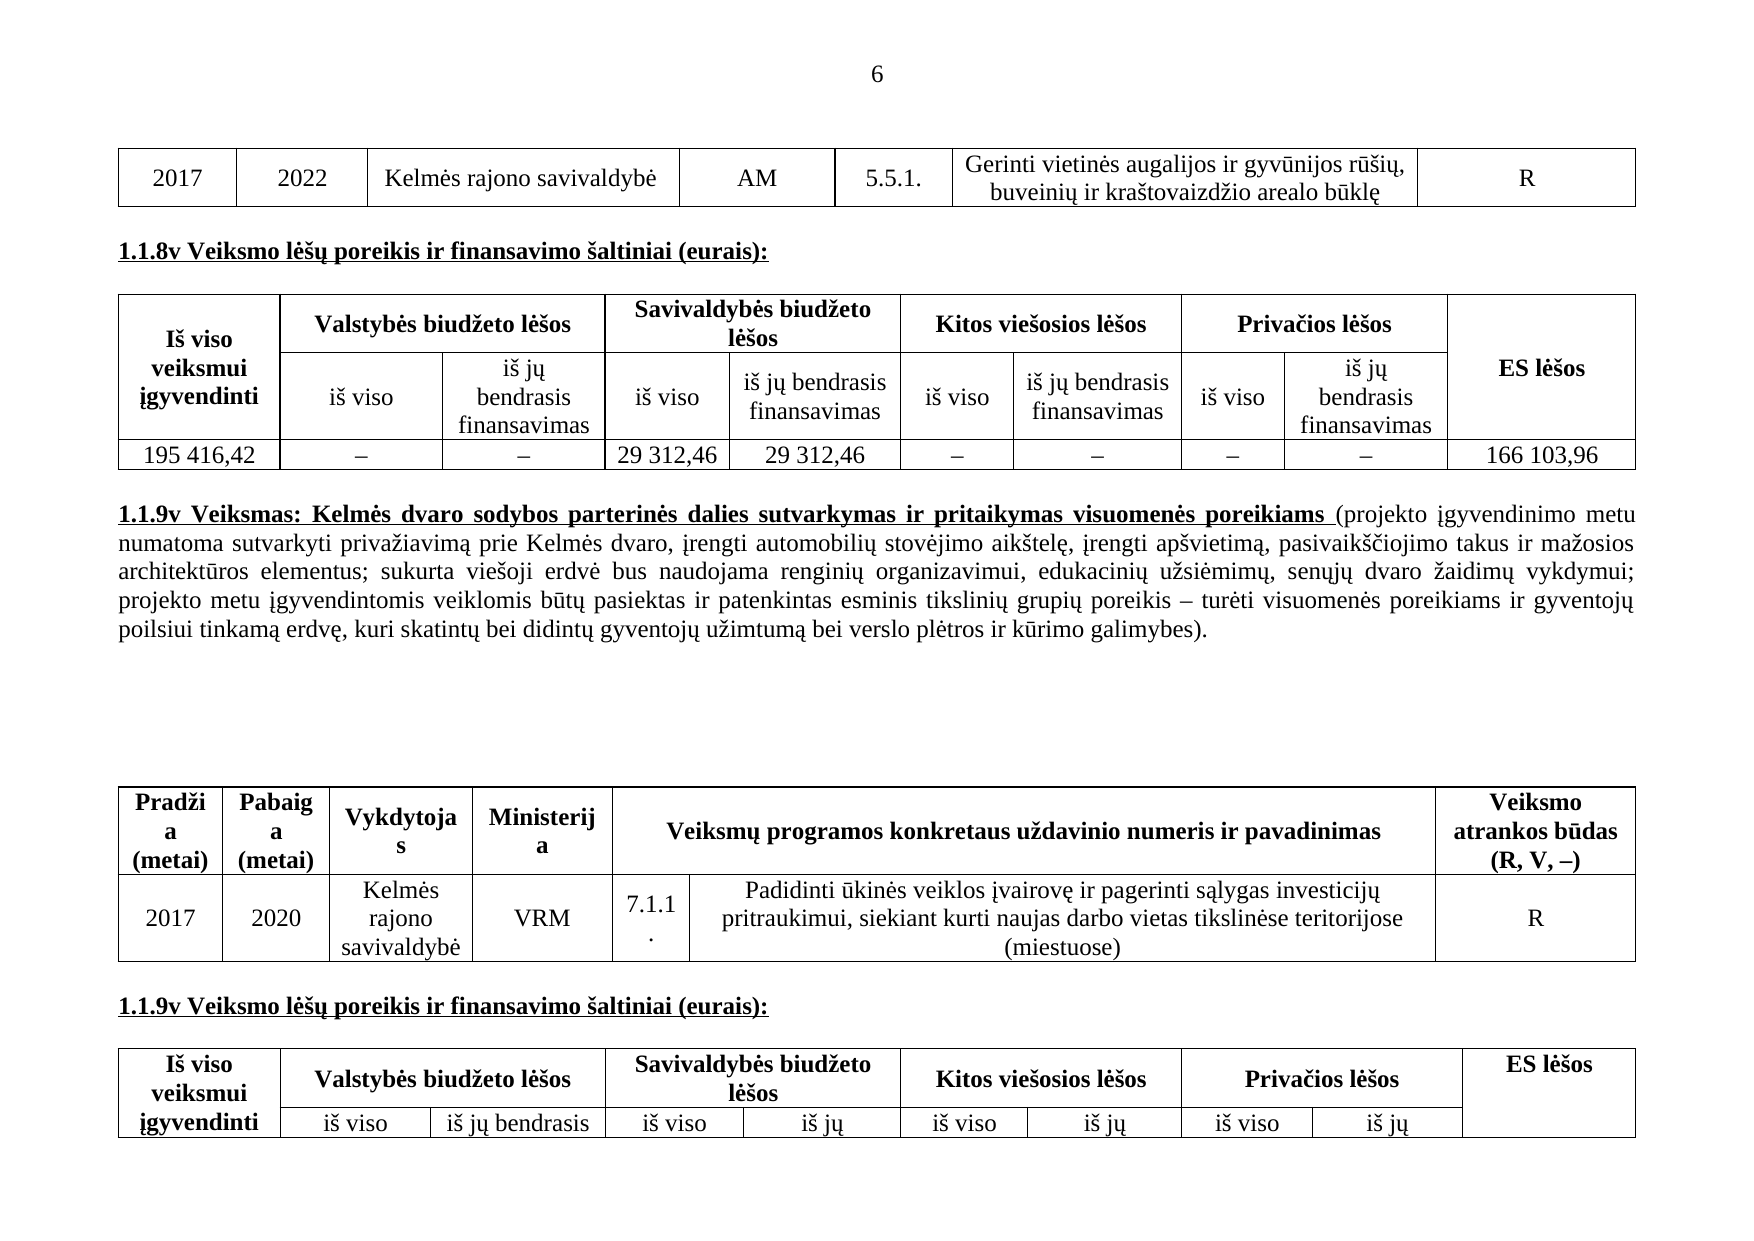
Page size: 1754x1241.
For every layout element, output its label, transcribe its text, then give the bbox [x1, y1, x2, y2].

table_cell R [1436, 875, 1635, 961]
table_header Ministerija [473, 788, 612, 874]
table_cell Gerinti vietinės augalijos ir gyvūnijos rūšių, buveinių ir kraštovaizdžio arealo būklę [953, 149, 1417, 206]
table_cell 5.5.1. [836, 149, 952, 206]
table_cell – [1182, 440, 1284, 469]
table_cell 195 416,42 [119, 440, 279, 469]
table_cell 2017 [119, 149, 236, 206]
table_cell iš viso [1182, 353, 1284, 439]
table_header Vykdytojas [330, 788, 472, 874]
table_cell 166 103,96 [1448, 440, 1635, 469]
table_cell iš jų bendrasis finansavimas [1285, 353, 1447, 439]
table_cell 2022 [237, 149, 367, 206]
table_cell 29 312,46 [730, 440, 900, 469]
table_cell iš viso [606, 1108, 743, 1137]
table_cell Kelmės rajono savivaldybė [368, 149, 679, 206]
table_cell iš viso [606, 353, 729, 439]
table_cell iš jų [744, 1108, 900, 1137]
table_cell iš viso [901, 353, 1013, 439]
table_header Privačios lėšos [1182, 295, 1447, 352]
table_cell – [1014, 440, 1181, 469]
table_header Valstybės biudžeto lėšos [281, 1049, 605, 1107]
table_cell iš viso [1182, 1108, 1312, 1137]
table_header Savivaldybės biudžeto lėšos [606, 295, 900, 352]
table_header Pabaiga (metai) [223, 788, 329, 874]
table_cell iš jų bendrasis finansavimas [443, 353, 604, 439]
table_cell AM [680, 149, 834, 206]
table_header Kitos viešosios lėšos [901, 1049, 1181, 1107]
table_cell iš jų [1028, 1108, 1181, 1137]
table_cell Padidinti ūkinės veiklos įvairovę ir pagerinti sąlygas investicijų pritraukimui, siekiant kurti naujas darbo vietas tikslinėse teritorijose (miestuose) [690, 875, 1435, 961]
table_cell iš jų bendrasis [431, 1108, 605, 1137]
table_cell iš jų bendrasis finansavimas [1014, 353, 1181, 439]
table_cell 2017 [119, 875, 222, 961]
table_cell Kelmės rajono savivaldybė [330, 875, 472, 961]
table_header Savivaldybės biudžeto lėšos [606, 1049, 900, 1107]
table_cell – [281, 440, 442, 469]
text 1.1.8v Veiksmo lėšų poreikis ir finansavimo šaltiniai (eurais): [118, 236, 1636, 265]
table_cell 2020 [223, 875, 329, 961]
table_header Veiksmo atrankos būdas (R, V, –) [1436, 788, 1635, 874]
table_header Iš viso veiksmui įgyvendinti [119, 295, 279, 439]
text 1.1.9v Veiksmo lėšų poreikis ir finansavimo šaltiniai (eurais): [118, 991, 1636, 1019]
table_header Veiksmų programos konkretaus uždavinio numeris ir pavadinimas [613, 788, 1435, 874]
table_header Iš viso veiksmui įgyvendinti [119, 1049, 280, 1137]
table_cell 7.1.1. [613, 875, 689, 961]
table_header Pradžia (metai) [119, 788, 222, 874]
table_header ES lėšos [1463, 1049, 1635, 1137]
table_cell – [1285, 440, 1447, 469]
table_header Kitos viešosios lėšos [901, 295, 1181, 352]
table_cell VRM [473, 875, 612, 961]
table_cell R [1418, 149, 1635, 206]
table_cell iš viso [281, 1108, 430, 1137]
table_cell iš viso [281, 353, 442, 439]
table_cell iš viso [901, 1108, 1027, 1137]
table_cell – [443, 440, 604, 469]
table_header Privačios lėšos [1182, 1049, 1462, 1107]
table_cell – [901, 440, 1013, 469]
table_cell 29 312,46 [606, 440, 729, 469]
table_cell iš jų bendrasis finansavimas [730, 353, 900, 439]
table_header Valstybės biudžeto lėšos [281, 295, 604, 352]
text 1.1.9v Veiksmas: Kelmės dvaro sodybos parterinės dalies sutvarkymas ir pritaikymas visuomenės poreikiams (projekto įgyvendinimo metu numatoma sutvarkyti privažiavimą prie Kelmės dvaro, įrengti automobilių stovėjimo aikštelę, įrengti apšvietimą, pasivaikščiojimo takus ir mažosios architektūros elementus; sukurta viešoji erdvė bus naudojama renginių organizavimui, edukacinių užsiėmimų, senųjų dvaro žaidimų vykdymui; projekto metu įgyvendintomis veiklomis būtų pasiektas ir patenkintas esminis tikslinių grupių poreikis – turėti visuomenės poreikiams ir gyventojų poilsiui tinkamą erdvę, kuri skatintų bei didintų gyventojų užimtumą bei verslo plėtros ir kūrimo galimybes). [118, 499, 1636, 643]
table_cell iš jų [1313, 1108, 1462, 1137]
table_header ES lėšos [1448, 295, 1635, 439]
